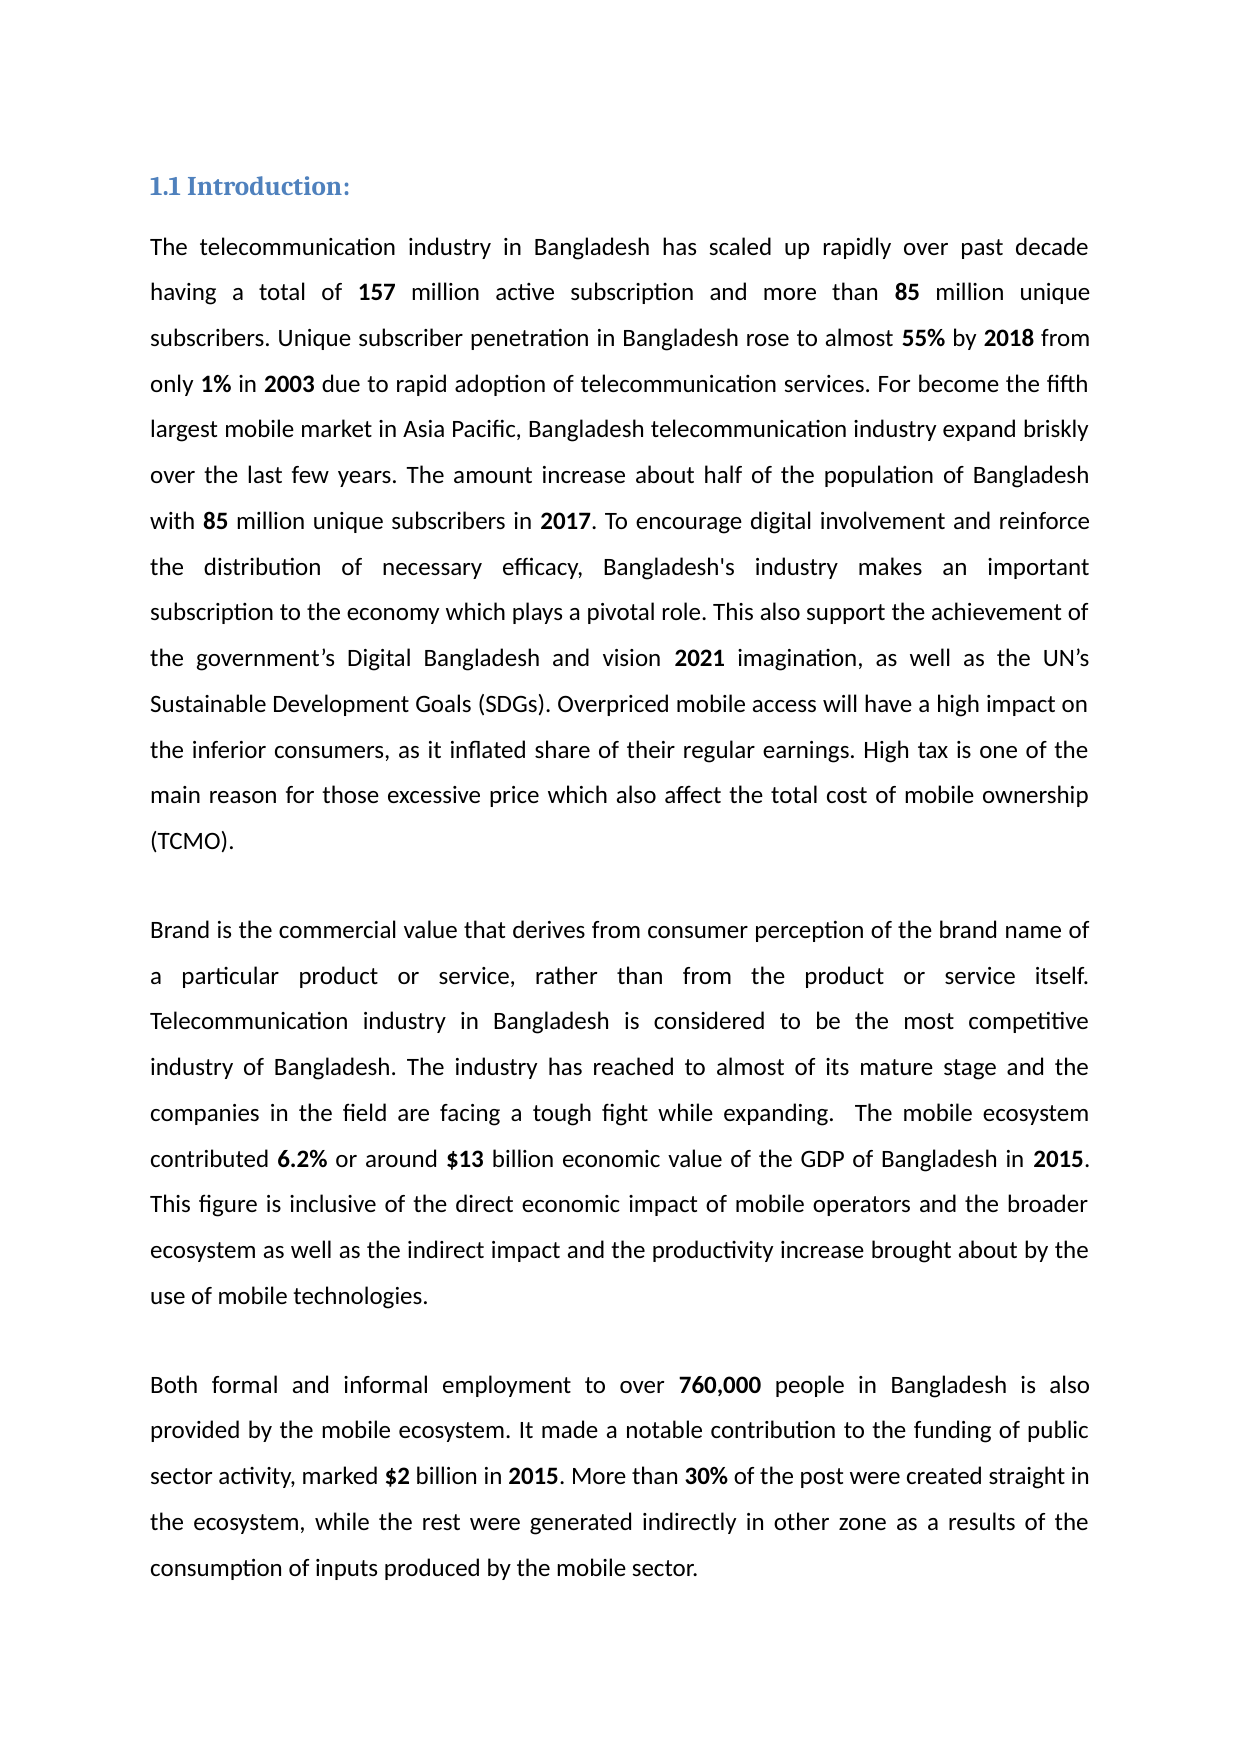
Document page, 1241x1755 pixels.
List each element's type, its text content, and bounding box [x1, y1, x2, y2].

text Brand is the commercial value that derives from consumer perception of the brand name of a particular product or service, rather than from the product or service itself. Telecommunication industry in Bangladesh is considered to be the most competitive industry of Bangladesh. The industry has reached to almost of its mature stage and the companies in the field are facing a tough fight while expanding. The mobile ecosystem contributed 6.2% or around $13 billion economic value of the GDP of Bangladesh in 2015. This figure is inclusive of the direct economic impact of mobile operators and the broader ecosystem as well as the indirect impact and the productivity increase brought about by the use of mobile technologies. [150, 914, 1090, 1310]
text The telecommunication industry in Bangladesh has scaled up rapidly over past decade having a total of 157 million active subscription and more than 85 million unique subscribers. Unique subscriber penetration in Bangladesh rose to almost 55% by 2018 from only 1% in 2003 due to rapid adoption of telecommunication services. For become the fifth largest mobile market in Asia Pacific, Bangladesh telecommunication industry expand briskly over the last few years. The amount increase about half of the population of Bangladesh with 85 million unique subscribers in 2017. To encourage digital involvement and reinforce the distribution of necessary efficacy, Bangladesh's industry makes an important subscription to the economy which plays a pivotal role. This also support the achievement of the government’s Digital Bangladesh and vision 2021 imagination, as well as the UN’s Sustainable Development Goals (SDGs). Overpriced mobile access will have a high impact on the inferior consumers, as it inflated share of their regular earnings. High tax is one of the main reason for those excessive price which also affect the total cost of mobile ownership (TCMO). [150, 231, 1090, 856]
text Both formal and informal employment to over 760,000 people in Bangladesh is also provided by the mobile ecosystem. It made a notable contribution to the funding of public sector activity, marked $2 billion in 2015. More than 30% of the post were created straight in the ecosystem, while the rest were generated indirectly in other zone as a results of the consumption of inputs produced by the mobile sector. [150, 1369, 1090, 1582]
subtitle 1.1 Introduction: [150, 171, 1090, 202]
